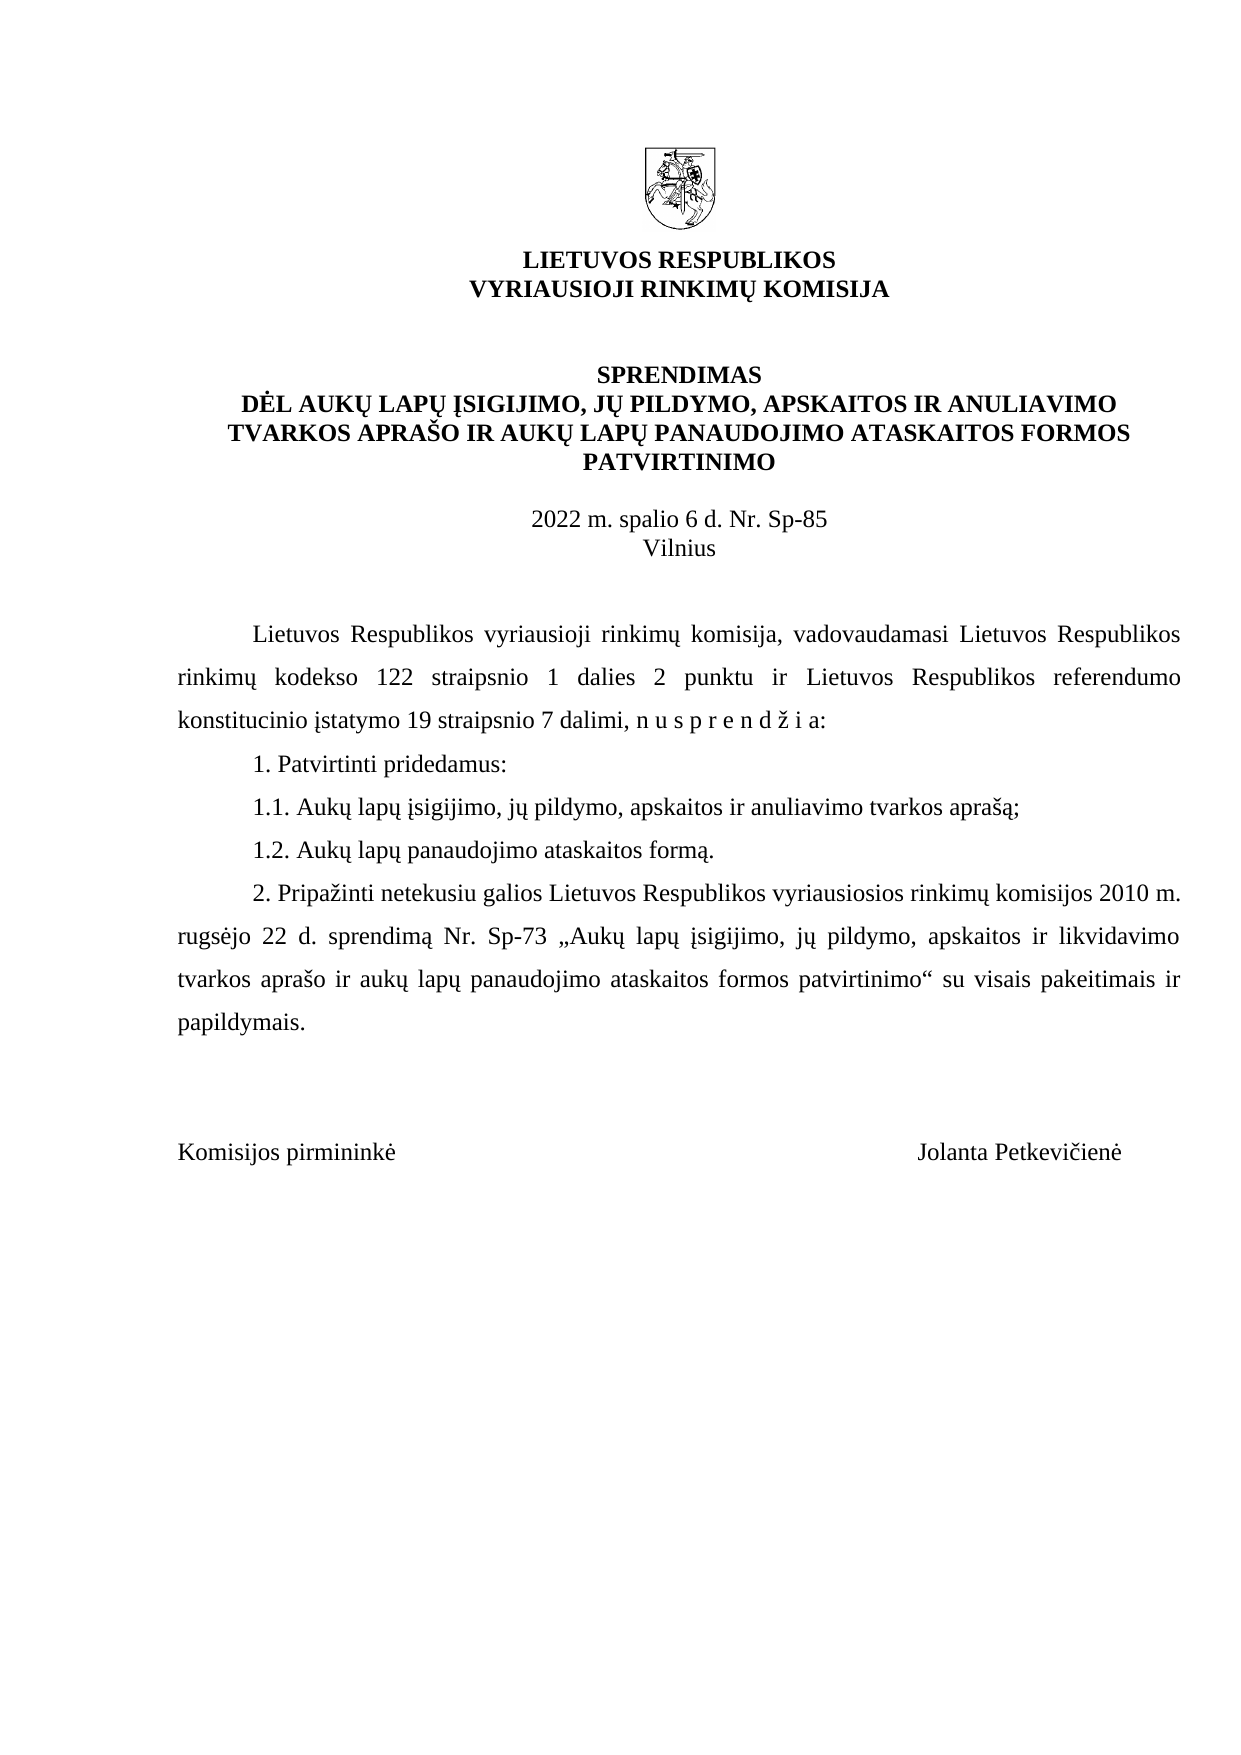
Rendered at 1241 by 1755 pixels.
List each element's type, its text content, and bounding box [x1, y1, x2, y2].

text Komisijos pirmininkė Jolanta Petkevičienė [177, 1137, 1181, 1166]
text 1.2. Aukų lapų panaudojimo ataskaitos formą. [177, 835, 1181, 864]
text Vilnius [177, 533, 1181, 562]
text VYRIAUSIOJI RINKIMŲ KOMISIJA [177, 274, 1181, 303]
text DĖL Aukų lapų įsigijimo, jų pildymo, apskaitos ir ANULIAVIMO TVARkos aprašo ir aukų lapų panaudojimo Ataskaitos formos PATVIRTINIMO [177, 389, 1181, 476]
text 1. Patvirtinti pridedamus: [177, 749, 1181, 777]
text 2022 m. spalio 6 d. Nr. Sp-85 [177, 504, 1181, 533]
text SpREndimas [177, 361, 1181, 389]
text 1.1. Aukų lapų įsigijimo, jų pildymo, apskaitos ir anuliavimo tvarkos aprašą; [177, 792, 1181, 821]
text Lietuvos Respublikos vyriausioji rinkimų komisija, vadovaudamasi Lietuvos Respublikos rinkimų kodekso 122 straipsnio 1 dalies 2 punktu ir Lietuvos Respublikos referendumo konstitucinio įstatymo 19 straipsnio 7 dalimi, nusprendžia: [177, 619, 1181, 734]
text 2. Pripažinti netekusiu galios Lietuvos Respublikos vyriausiosios rinkimų komisijos 2010 m. rugsėjo 22 d. sprendimą Nr. Sp-73 „Aukų lapų įsigijimo, jų pildymo, apskaitos ir likvidavimo tvarkos aprašo ir aukų lapų panaudojimo ataskaitos formos patvirtinimo“ su visais pakeitimais ir papildymais. [177, 878, 1181, 1036]
text LIETUVOS RESPUBLIKOS [177, 246, 1181, 274]
